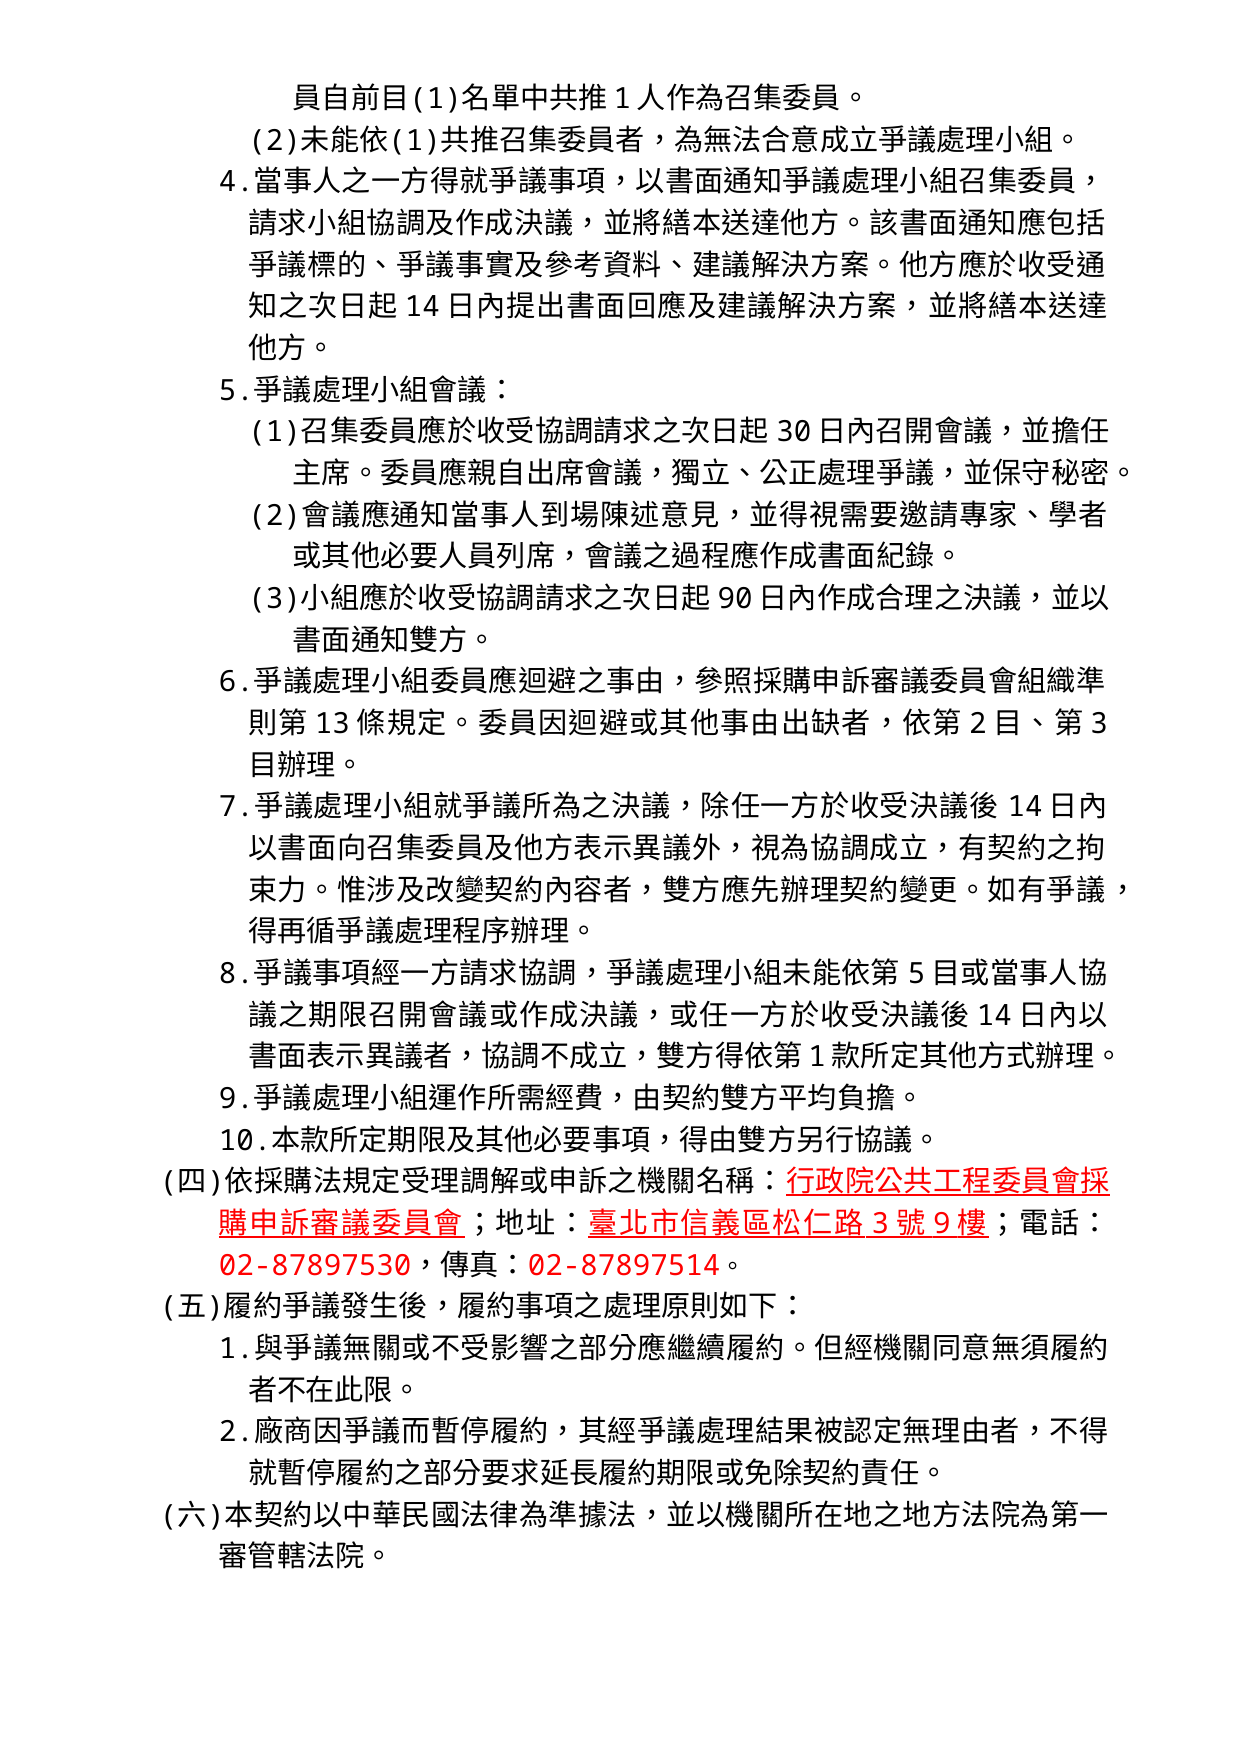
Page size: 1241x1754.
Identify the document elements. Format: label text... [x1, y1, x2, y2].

text (六)本契約以中華民國法律為準據法，並以機關所在地之地方法院為第一審管轄法院。 [159, 1492, 1110, 1575]
text (四)依採購法規定受理調解或申訴之機關名稱：行政院公共工程委員會採購申訴審議委員會；地址：臺北市信義區松仁路3號9樓；電話：02-87897530，傳真：02-87897514。 [159, 1158, 1110, 1283]
text 員自前目(1)名單中共推1人作為召集委員。 [248, 75, 1110, 117]
text (3)小組應於收受協調請求之次日起90日內作成合理之決議，並以書面通知雙方。 [248, 575, 1110, 658]
text 7.爭議處理小組就爭議所為之決議，除任一方於收受決議後14日內以書面向召集委員及他方表示異議外，視為協調成立，有契約之拘束力。惟涉及改變契約內容者，雙方應先辦理契約變更。如有爭議，得再循爭議處理程序辦理。 [218, 783, 1108, 950]
text (1)召集委員應於收受協調請求之次日起30日內召開會議，並擔任主席。委員應親自出席會議，獨立、公正處理爭議，並保守秘密。 [248, 408, 1110, 492]
text 6.爭議處理小組委員應迴避之事由，參照採購申訴審議委員會組織準則第13條規定。委員因迴避或其他事由出缺者，依第2目、第3目辦理。 [218, 658, 1108, 783]
text 9.爭議處理小組運作所需經費，由契約雙方平均負擔。 [218, 1075, 1108, 1117]
text 1.與爭議無關或不受影響之部分應繼續履約。但經機關同意無須履約者不在此限。 [218, 1325, 1110, 1408]
text 10.本款所定期限及其他必要事項，得由雙方另行協議。 [218, 1117, 1108, 1158]
text 4.當事人之一方得就爭議事項，以書面通知爭議處理小組召集委員，請求小組協調及作成決議，並將繕本送達他方。該書面通知應包括爭議標的、爭議事實及參考資料、建議解決方案。他方應於收受通知之次日起14日內提出書面回應及建議解決方案，並將繕本送達他方。 [218, 158, 1108, 367]
text (2)未能依(1)共推召集委員者，為無法合意成立爭議處理小組。 [248, 117, 1110, 158]
text 2.廠商因爭議而暫停履約，其經爭議處理結果被認定無理由者，不得就暫停履約之部分要求延長履約期限或免除契約責任。 [218, 1408, 1110, 1492]
text 5.爭議處理小組會議： [218, 367, 1108, 408]
text (2)會議應通知當事人到場陳述意見，並得視需要邀請專家、學者或其他必要人員列席，會議之過程應作成書面紀錄。 [248, 492, 1110, 575]
text 8.爭議事項經一方請求協調，爭議處理小組未能依第5目或當事人協議之期限召開會議或作成決議，或任一方於收受決議後14日內以書面表示異議者，協調不成立，雙方得依第1款所定其他方式辦理。 [218, 950, 1108, 1075]
text (五)履約爭議發生後，履約事項之處理原則如下： [159, 1283, 1110, 1325]
